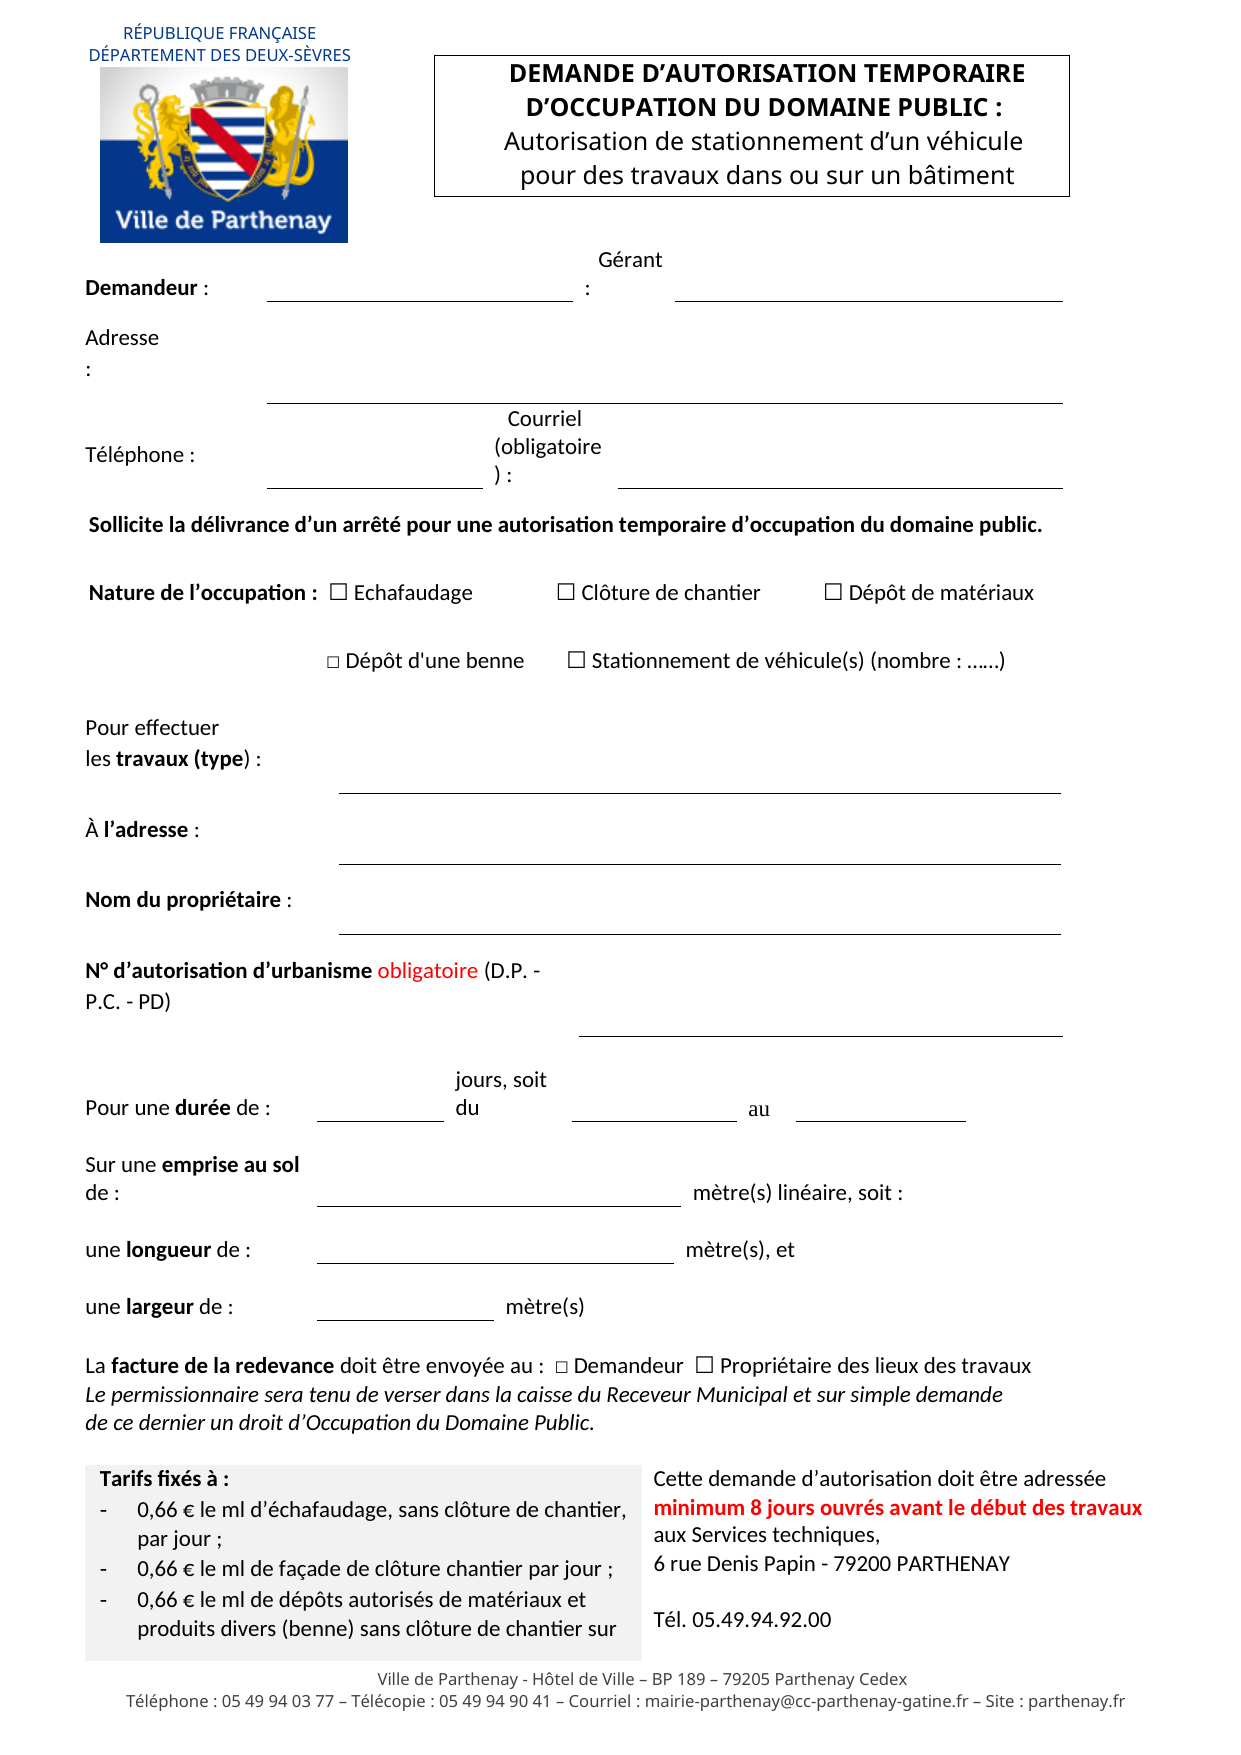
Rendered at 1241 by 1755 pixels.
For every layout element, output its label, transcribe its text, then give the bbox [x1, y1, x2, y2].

table_cell [579, 934, 1063, 1036]
table_cell [1059, 1349, 1063, 1476]
table_cell Téléphone : [74, 403, 267, 488]
table_header [317, 1065, 444, 1121]
table_cell [1059, 1121, 1063, 1206]
table_header [339, 692, 1061, 793]
table_header au [737, 1065, 796, 1121]
table_cell [1055, 1320, 1059, 1349]
table_cell une largeur de : [74, 1263, 317, 1320]
table_cell [317, 1264, 494, 1320]
table_cell [339, 794, 1061, 863]
table_cell mètre(s) linéaire, soit : [681, 1121, 1059, 1206]
table_header Pour une durée de : [74, 1065, 317, 1121]
subtitle ☐ Dépôt d'une benne ☐ Stationnement de véhicule(s) (nombre : ……) [236, 644, 1137, 675]
table_cell N° d’autorisation d’urbanisme obligatoire (D.P. - P.C. - PD) [74, 934, 579, 1036]
table_header Cette demande d’autorisation doit être adressée au minimum 8 jours ouvrés avant le début des travaux aux Services techniques, 6 rue Denis Papin - 79200 PARTHENAY Tél. 05.49.94.92.00 Courriel : TECHNIQUES-VILLE@cc-parthenay-gatine.fr Demande souscrite le : Signature du demandeur : [642, 1465, 1055, 1661]
subtitle Nature de l’occupation : ☐ Echafaudage ☐ Clôture de chantier ☐ Dépôt de matériaux [89, 575, 1137, 607]
table_cell [1059, 1514, 1063, 1661]
subtitle Sollicite la délivrance d’un arrêté pour une autorisation temporaire d’occupation du domaine public. [89, 510, 1137, 538]
table_header [675, 245, 1063, 301]
table_cell [74, 1320, 1055, 1349]
table_cell [1055, 1349, 1059, 1477]
table_cell [1059, 1263, 1063, 1320]
table_cell Adresse : [74, 301, 267, 403]
table_header [796, 1065, 966, 1121]
table_cell Courriel (obligatoire) : [483, 404, 618, 488]
table_header [966, 1065, 1063, 1121]
table_header [267, 245, 573, 301]
table_cell [1055, 1263, 1059, 1320]
table_cell mètre(s) [494, 1263, 1055, 1320]
table_header Tarifs fixés à : 0,66 € le ml d’échafaudage, sans clôture de chantier, par jour ; 0,66 € le ml de façade de clôture chantier par jour ; 0,66 € le ml de dépôts autorisés de matériaux et produits divers (benne) sans clôture de chantier sur le domaine public, par jour ; 66 € par ½ journée indivisible pour déviation de circulation. En cas de détournement consécutif à des travaux, le droit de détournement sera applicable à l’expiration du 5éme jour ouvrable et sera exclusif de l’application de tout autre tarif pour travaux. [85, 1465, 642, 1661]
table_cell À l’adresse : [74, 793, 338, 863]
table_cell [1059, 1320, 1063, 1349]
table_cell Sur une emprise au sol de : [74, 1121, 317, 1206]
table_header Pour effectuer les travaux (type) : [74, 692, 338, 793]
table_header jours, soit du [444, 1065, 572, 1121]
table_cell Nom du propriétaire : [74, 864, 338, 934]
table_cell [267, 301, 1063, 403]
table_cell une longueur de : [74, 1206, 317, 1263]
table_cell [618, 404, 1063, 488]
table_cell [317, 1207, 674, 1263]
table_cell [1059, 1206, 1063, 1263]
table_header Demandeur : [74, 245, 267, 301]
table_cell [1055, 1483, 1059, 1661]
table_cell mètre(s), et [674, 1206, 1059, 1263]
table_cell [267, 404, 483, 488]
table_cell [317, 1121, 681, 1206]
table_cell [1059, 1486, 1063, 1504]
table_cell La facture de la redevance doit être envoyée au : ☐ Demandeur ☐ Propriétaire des lieux des travaux Le permissionnaire sera tenu de verser dans la caisse du Receveur Municipal et sur simple demande de ce dernier un droit d’Occupation du Domaine Public. [74, 1349, 1055, 1661]
table_cell [339, 865, 1061, 934]
table_header Gérant : [573, 245, 675, 301]
table_header [572, 1065, 737, 1121]
